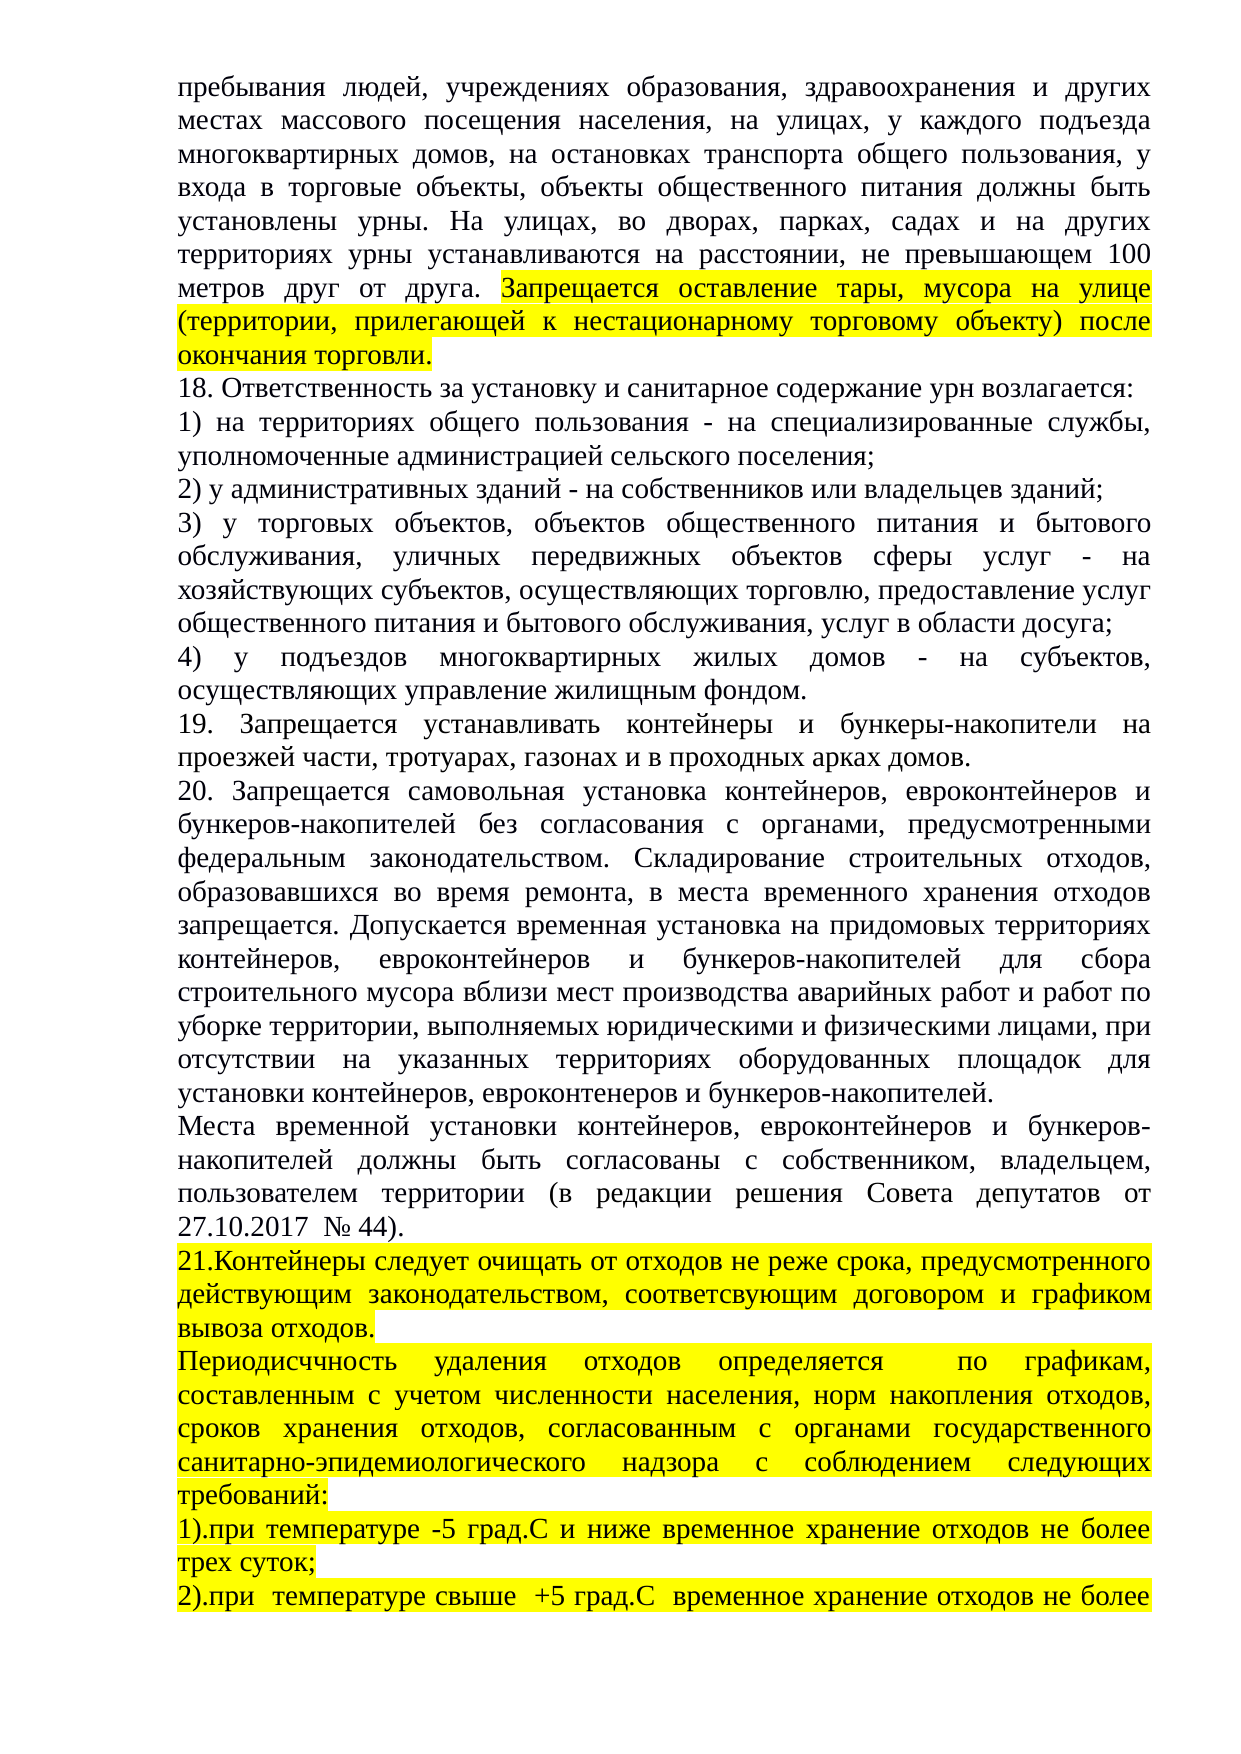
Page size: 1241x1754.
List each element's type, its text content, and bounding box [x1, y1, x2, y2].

text 20. Запрещается самовольная установка контейнеров, евроконтейнеров и бункеров-накопителей без согласования с органами, предусмотренными федеральным законодательством. Складирование строительных отходов, образовавшихся во время ремонта, в места временного хранения отходов запрещается. Допускается временная установка на придомовых территориях контейнеров, евроконтейнеров и бункеров-накопителей для сбора строительного мусора вблизи мест производства аварийных работ и работ по уборке территории, выполняемых юридическими и физическими лицами, при отсутствии на указанных территориях оборудованных площадок для установки контейнеров, евроконтенеров и бункеров-накопителей. [177, 773, 1152, 1108]
text 18. Ответственность за установку и санитарное содержание урн возлагается: [177, 371, 1152, 404]
text Периодисччность удаления отходов определяется по графикам, составленным с учетом численности населения, норм накопления отходов, сроков хранения отходов, согласованным с органами государственного санитарно-эпидемиологического надзора с соблюдением следующих требований: [177, 1343, 1152, 1511]
text Места временной установки контейнеров, евроконтейнеров и бункеров-накопителей должны быть согласованы с собственником, владельцем, пользователем территории (в редакции решения Совета депутатов от 27.10.2017 № 44). [177, 1108, 1152, 1243]
text пребывания людей, учреждениях образования, здравоохранения и других местах массового посещения населения, на улицах, у каждого подъезда многоквартирных домов, на остановках транспорта общего пользования, у входа в торговые объекты, объекты общественного питания должны быть установлены урны. На улицах, во дворах, парках, садах и на других территориях урны устанавливаются на расстоянии, не превышающем 100 метров друг от друга. Запрещается оставление тары, мусора на улице (территории, прилегающей к нестационарному торговому объекту) после окончания торговли. [177, 69, 1152, 371]
list при температуре свыше +5 град.С временное хранение отходов не более [177, 1578, 1152, 1612]
list при температуре -5 град.С и ниже временное хранение отходов не более трех суток; [177, 1511, 1152, 1578]
text 3) у торговых объектов, объектов общественного питания и бытового обслуживания, уличных передвижных объектов сферы услуг - на хозяйствующих субъектов, осуществляющих торговлю, предоставление услуг общественного питания и бытового обслуживания, услуг в области досуга; [177, 505, 1152, 639]
text 4) у подъездов многоквартирных жилых домов - на субъектов, осуществляющих управление жилищным фондом. [177, 639, 1152, 706]
text 2) у административных зданий - на собственников или владельцев зданий; [177, 471, 1152, 505]
text 1) на территориях общего пользования - на специализированные службы, уполномоченные администрацией сельского поселения; [177, 404, 1152, 471]
text 21.Контейнеры следует очищать от отходов не реже срока, предусмотренного действующим законодательством, соответсвующим договором и графиком вывоза отходов. [177, 1243, 1152, 1343]
text 19. Запрещается устанавливать контейнеры и бункеры-накопители на проезжей части, тротуарах, газонах и в проходных арках домов. [177, 706, 1152, 773]
